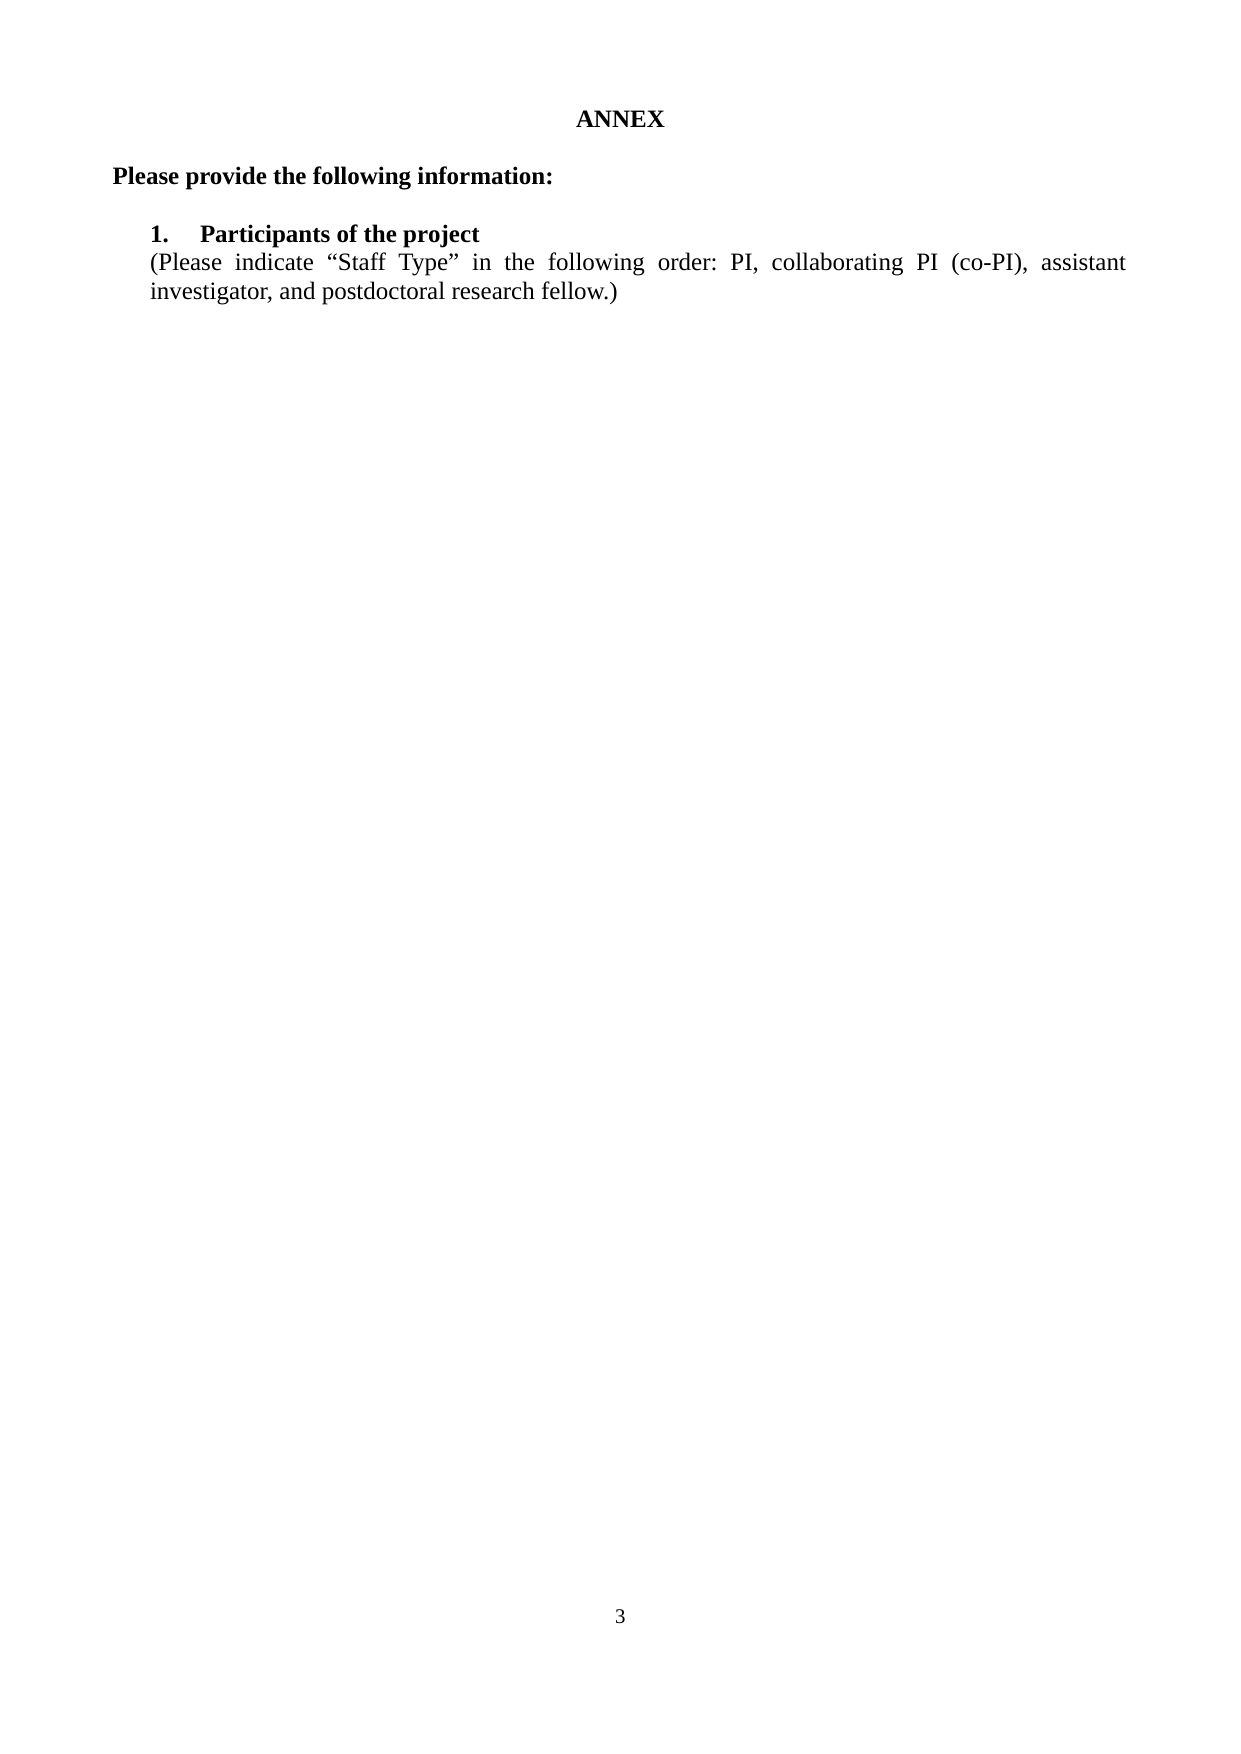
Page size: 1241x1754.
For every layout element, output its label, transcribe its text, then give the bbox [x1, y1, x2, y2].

list Participants of the project [150, 219, 1128, 247]
text (Please indicate “Staff Type” in the following order: PI, collaborating PI (co-PI), assistant investigator, and postdoctoral research fellow.) [150, 247, 1128, 305]
text ANNEX [112, 104, 1128, 132]
text Please provide the following information: [112, 161, 1128, 190]
